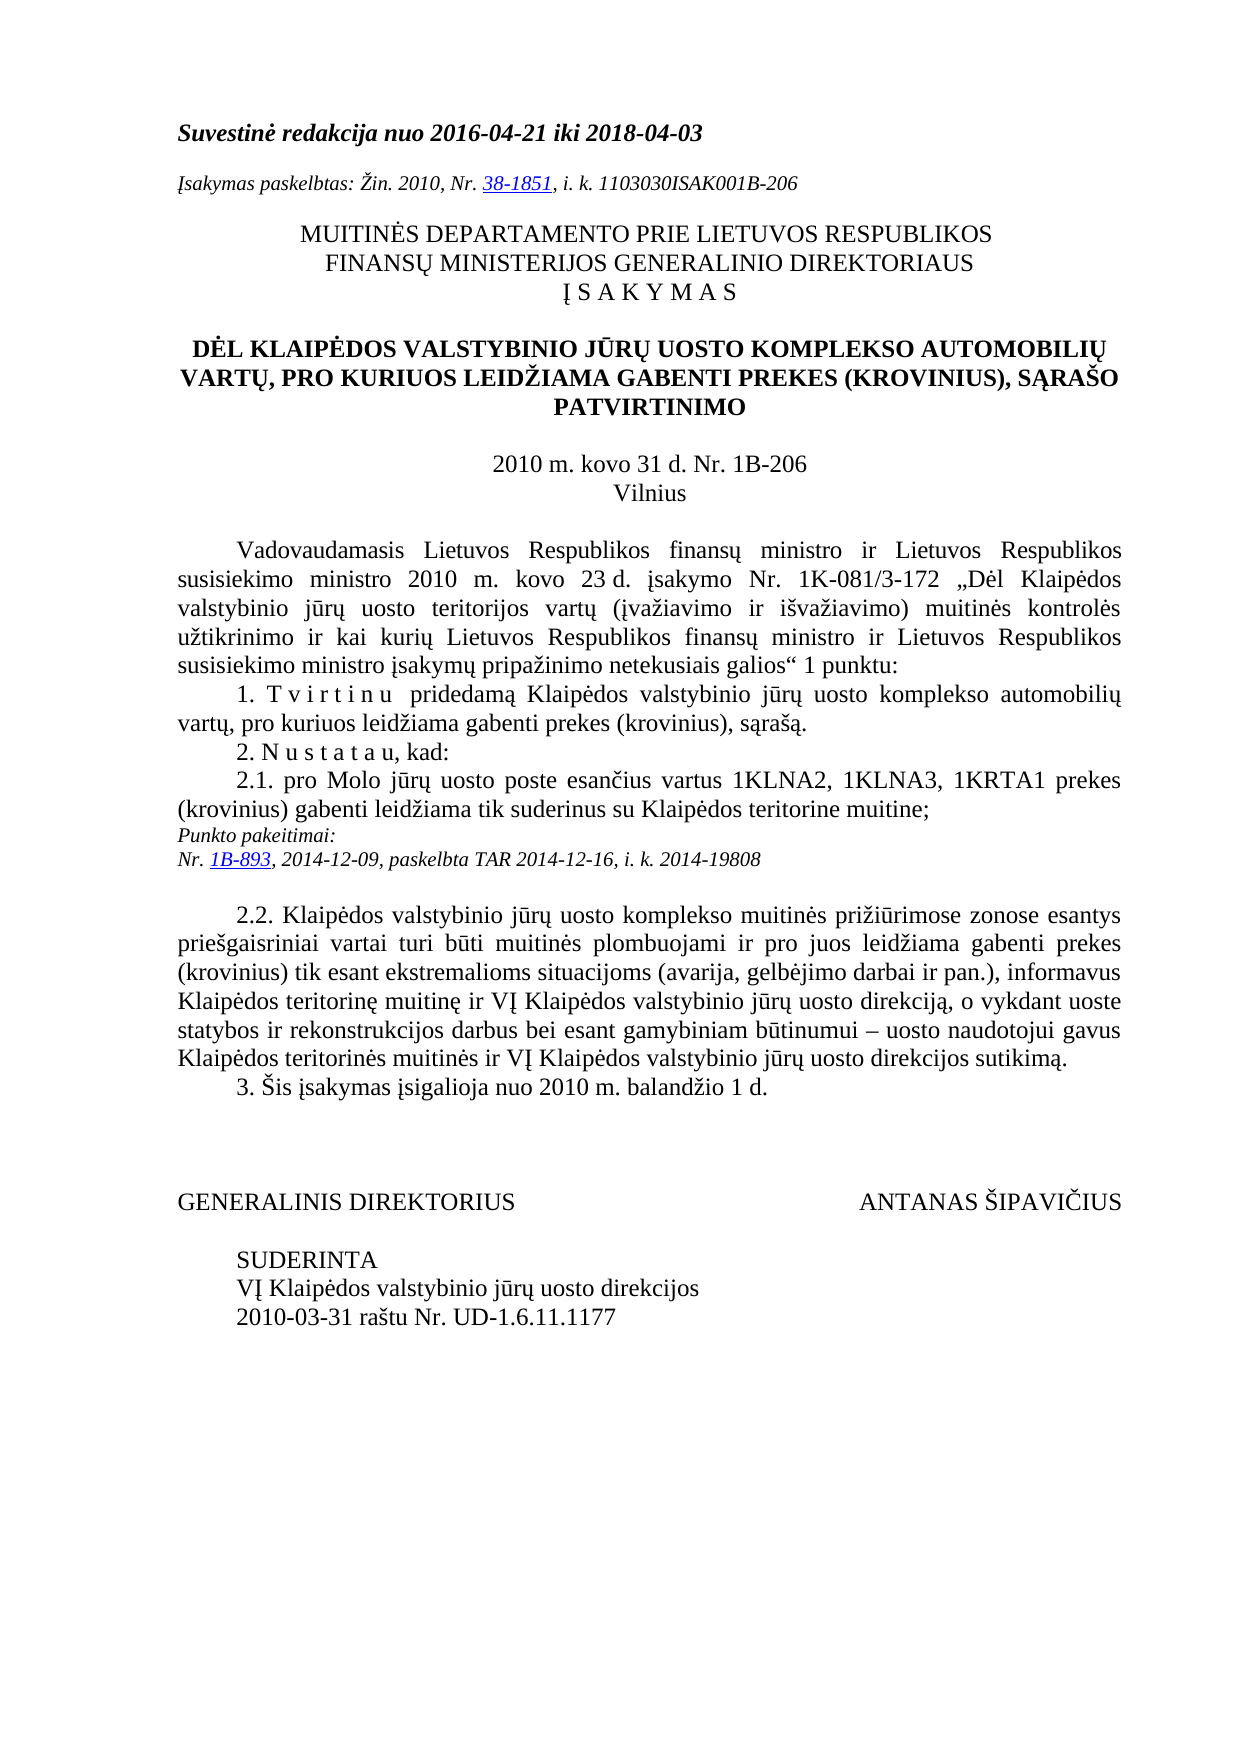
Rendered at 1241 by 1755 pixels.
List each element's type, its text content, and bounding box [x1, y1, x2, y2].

text 2.2. Klaipėdos valstybinio jūrų uosto komplekso muitinės prižiūrimose zonose esantys priešgaisriniai vartai turi būti muitinės plombuojami ir pro juos leidžiama gabenti prekes (krovinius) tik esant ekstremalioms situacijoms (avarija, gelbėjimo darbai ir pan.), informavus Klaipėdos teritorinę muitinę ir VĮ Klaipėdos valstybinio jūrų uosto direkciją, o vykdant uoste statybos ir rekonstrukcijos darbus bei esant gamybiniam būtinumui – uosto naudotojui gavus Klaipėdos teritorinės muitinės ir VĮ Klaipėdos valstybinio jūrų uosto direkcijos sutikimą. [177, 900, 1122, 1072]
text Punkto pakeitimai: [177, 823, 1122, 847]
text 2.1. pro Molo jūrų uosto poste esančius vartus 1KLNA2, 1KLNA3, 1KRTA1 prekes (krovinius) gabenti leidžiama tik suderinus su Klaipėdos teritorine muitine; [177, 765, 1122, 823]
text MUITINĖS DEPARTAMENTO PRIE LIETUVOS RESPUBLIKOS [177, 219, 1122, 248]
text FINANSŲ MINISTERIJOS GENERALINIO DIREKTORIAUS [177, 248, 1122, 277]
text Vadovaudamasis Lietuvos Respublikos finansų ministro ir Lietuvos Respublikos susisiekimo ministro 2010 m. kovo 23 d. įsakymo Nr. 1K-081/3-172 „Dėl Klaipėdos valstybinio jūrų uosto teritorijos vartų (įvažiavimo ir išvažiavimo) muitinės kontrolės užtikrinimo ir kai kurių Lietuvos Respublikos finansų ministro ir Lietuvos Respublikos susisiekimo ministro įsakymų pripažinimo netekusiais galios“ 1 punktu: [177, 535, 1122, 679]
text VĮ Klaipėdos valstybinio jūrų uosto direkcijos [177, 1273, 1122, 1302]
text 2. Nustatau, kad: [177, 737, 1122, 765]
text Generalinis direktorius Antanas Šipavičius [177, 1187, 1122, 1216]
text Vilnius [177, 478, 1122, 507]
text 2010-03-31 raštu Nr. UD-1.6.11.1177 [177, 1302, 1122, 1331]
text 3. Šis įsakymas įsigalioja nuo 2010 m. balandžio 1 d. [177, 1072, 1122, 1101]
text ĮSAKYMAS [177, 277, 1122, 305]
text DĖL KLAIPĖDOS VALSTYBINIO JŪRŲ UOSTO KOMPLEKSO AUTOMOBILIŲ VARTŲ, PRO KURIUOS LEIDŽIAMA GABENTI PREKES (KROVINIUS), SĄRAŠO PATVIRTINIMO [177, 334, 1122, 420]
text SUDERINTA [177, 1245, 1122, 1273]
text Įsakymas paskelbtas: Žin. 2010, Nr. 38-1851, i. k. 1103030ISAK001B-206 [177, 171, 1122, 195]
text 1. Tvirtinu pridedamą Klaipėdos valstybinio jūrų uosto komplekso automobilių vartų, pro kuriuos leidžiama gabenti prekes (krovinius), sąrašą. [177, 679, 1122, 737]
text Nr. 1B-893, 2014-12-09, paskelbta TAR 2014-12-16, i. k. 2014-19808 [177, 847, 1122, 871]
text 2010 m. kovo 31 d. Nr. 1B-206 [177, 449, 1122, 478]
text Suvestinė redakcija nuo 2016-04-21 iki 2018-04-03 [177, 118, 1122, 147]
